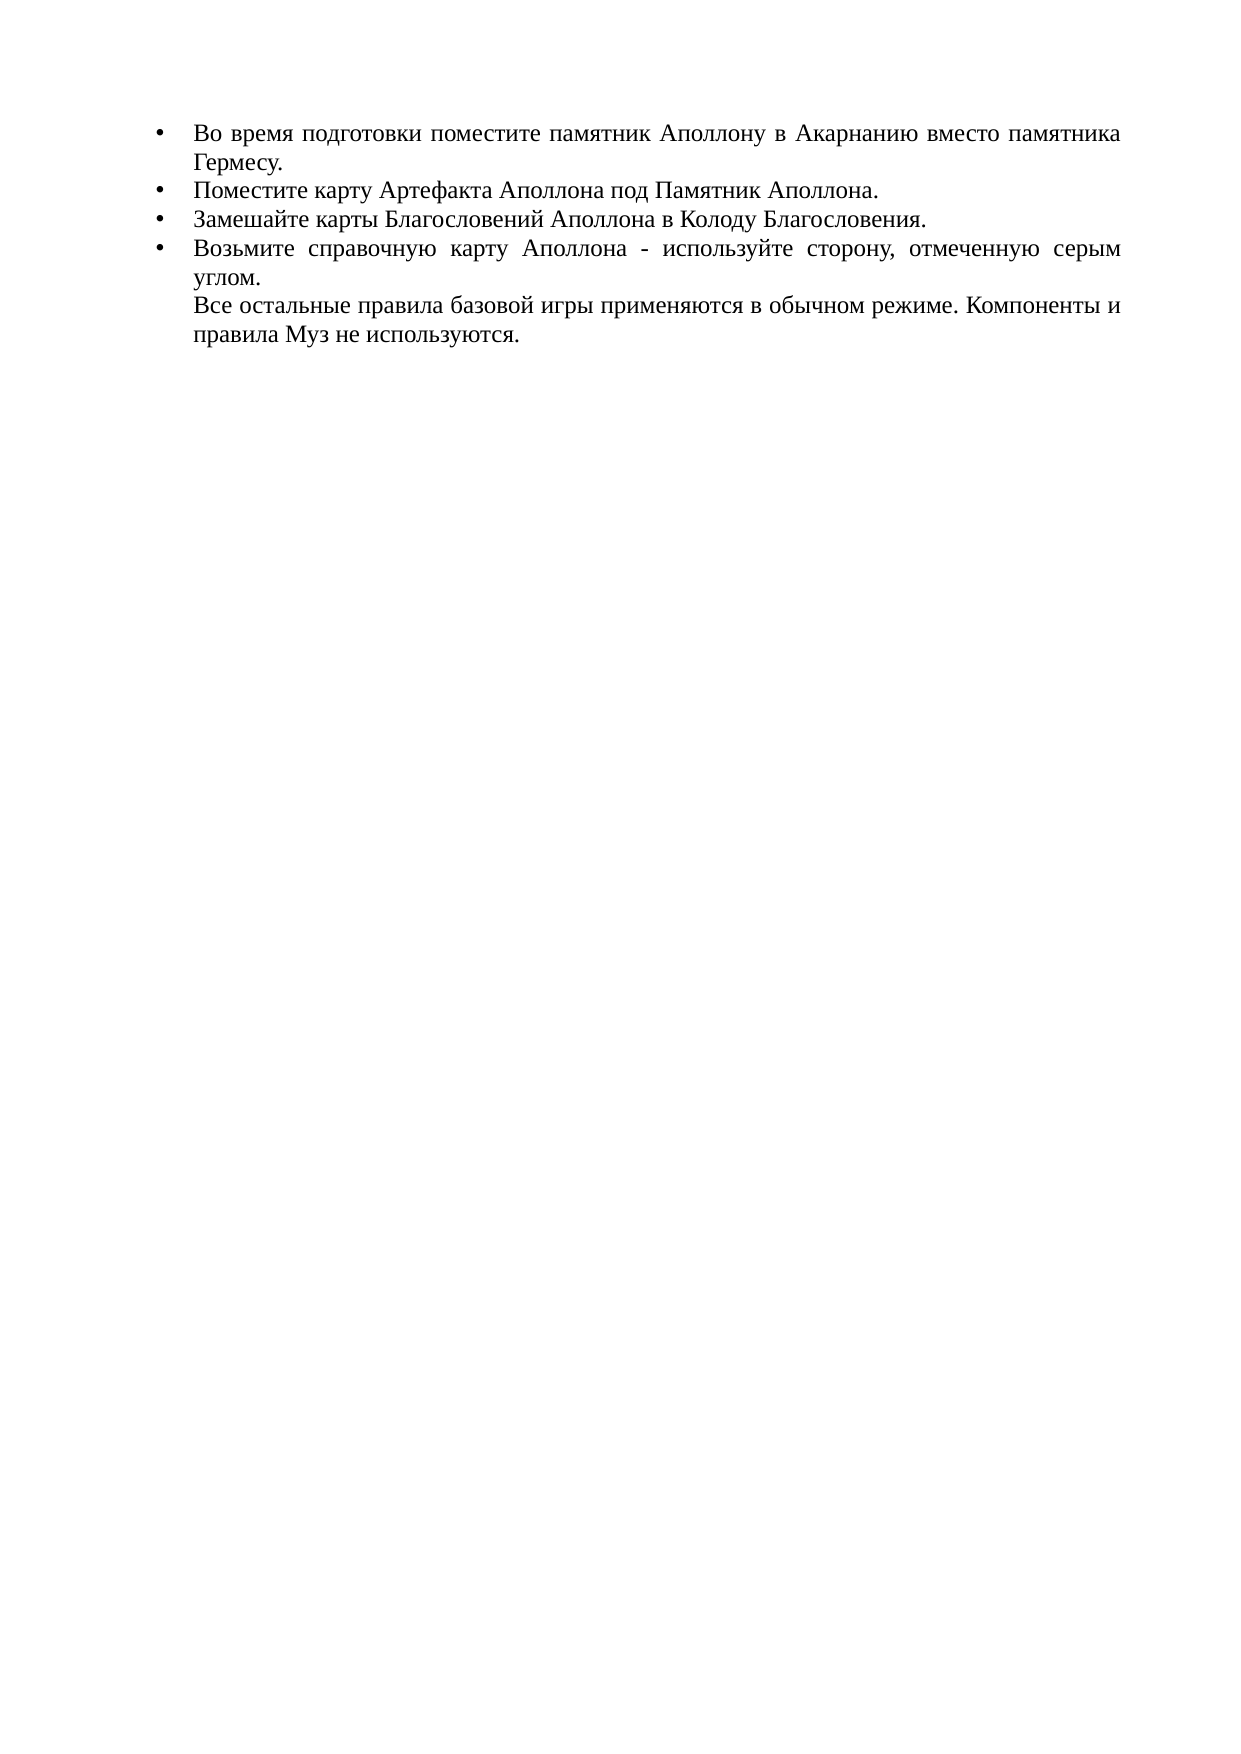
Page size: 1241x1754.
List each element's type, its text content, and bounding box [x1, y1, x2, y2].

list Все остальные правила базовой игры применяются в обычном режиме. Компоненты и правила Муз не используются. [156, 291, 1122, 348]
list Возьмите справочную карту Аполлона - используйте сторону, отмеченную серым углом. [156, 233, 1122, 291]
list Во время подготовки поместите памятник Аполлону в Акарнанию вместо памятника Гермесу. [156, 118, 1122, 176]
list Поместите карту Артефакта Аполлона под Памятник Аполлона. [156, 176, 1122, 204]
list Замешайте карты Благословений Аполлона в Колоду Благословения. [156, 204, 1122, 233]
